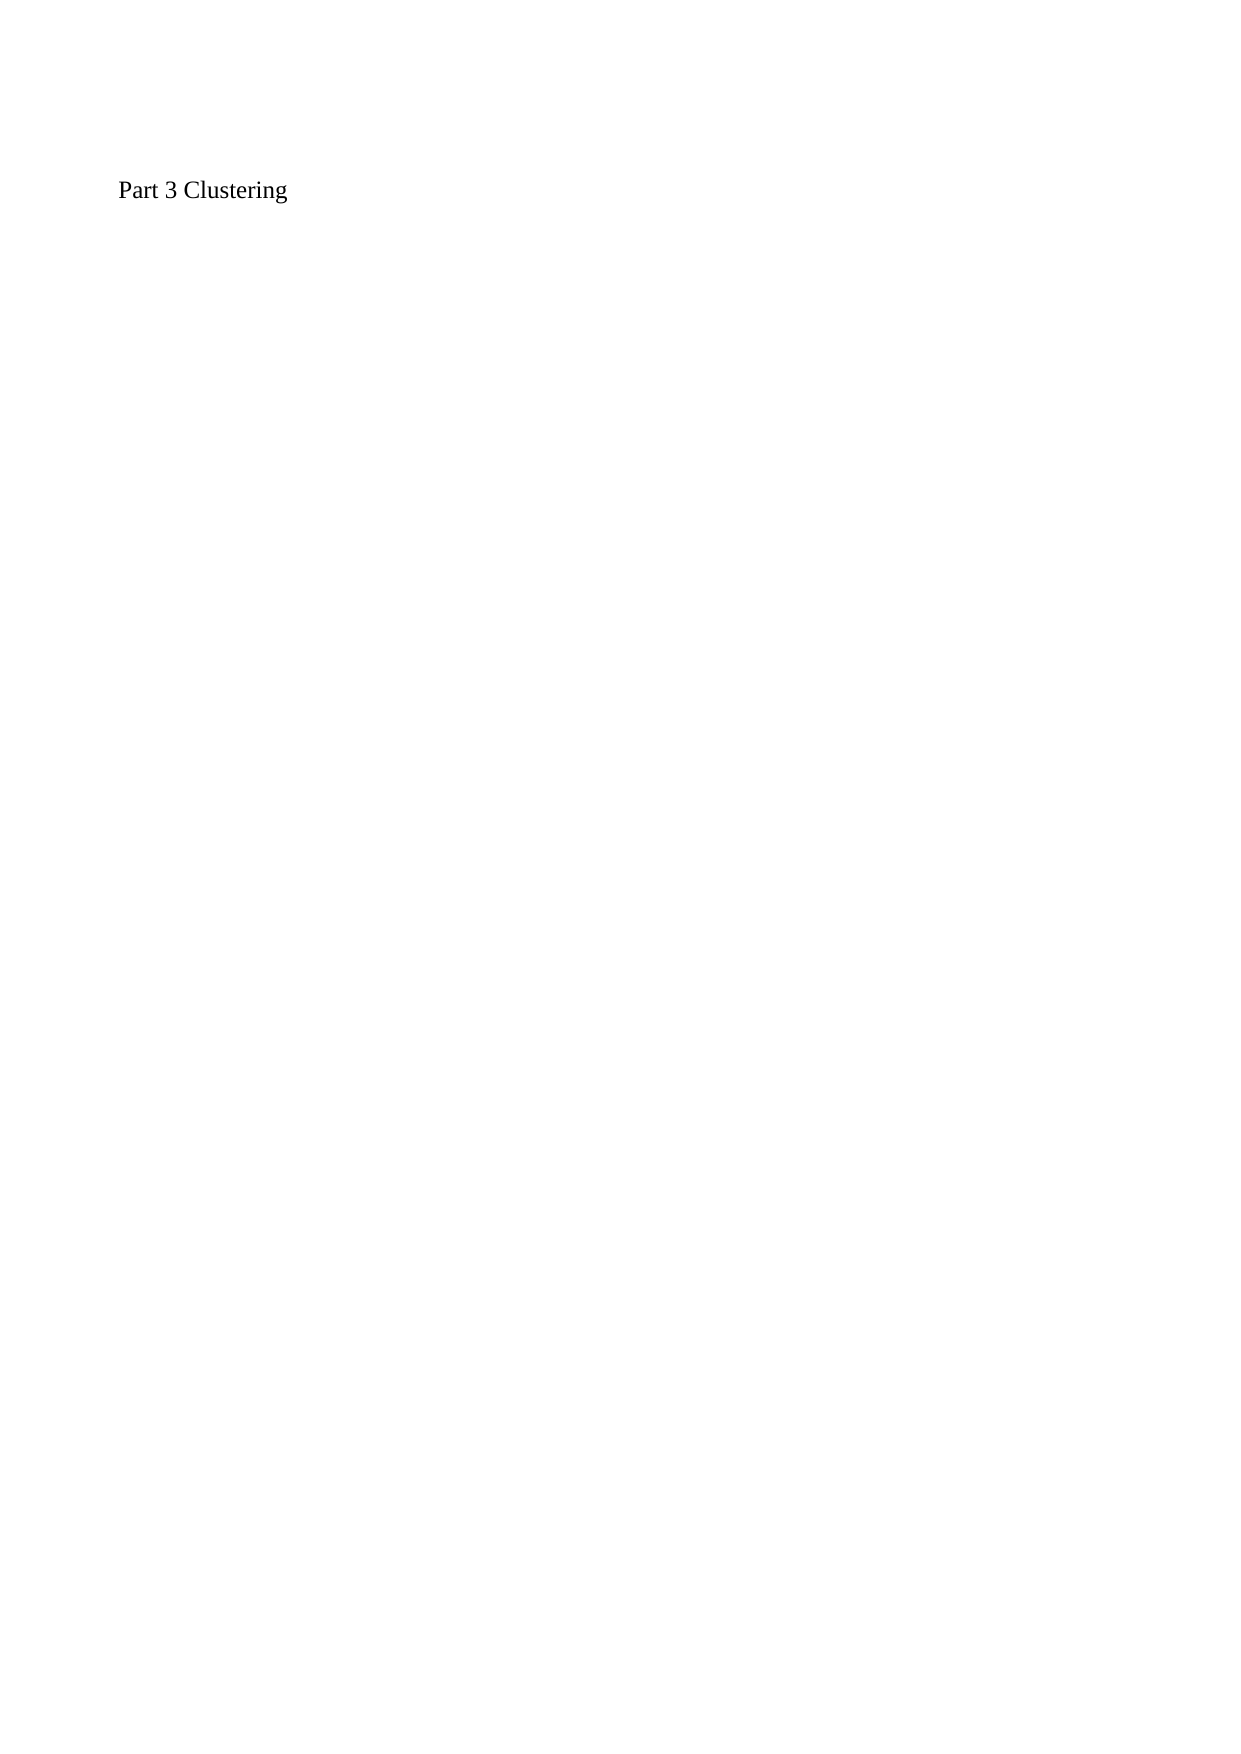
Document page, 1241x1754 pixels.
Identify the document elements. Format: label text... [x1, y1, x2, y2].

text Part 3 Clustering [118, 176, 1122, 204]
